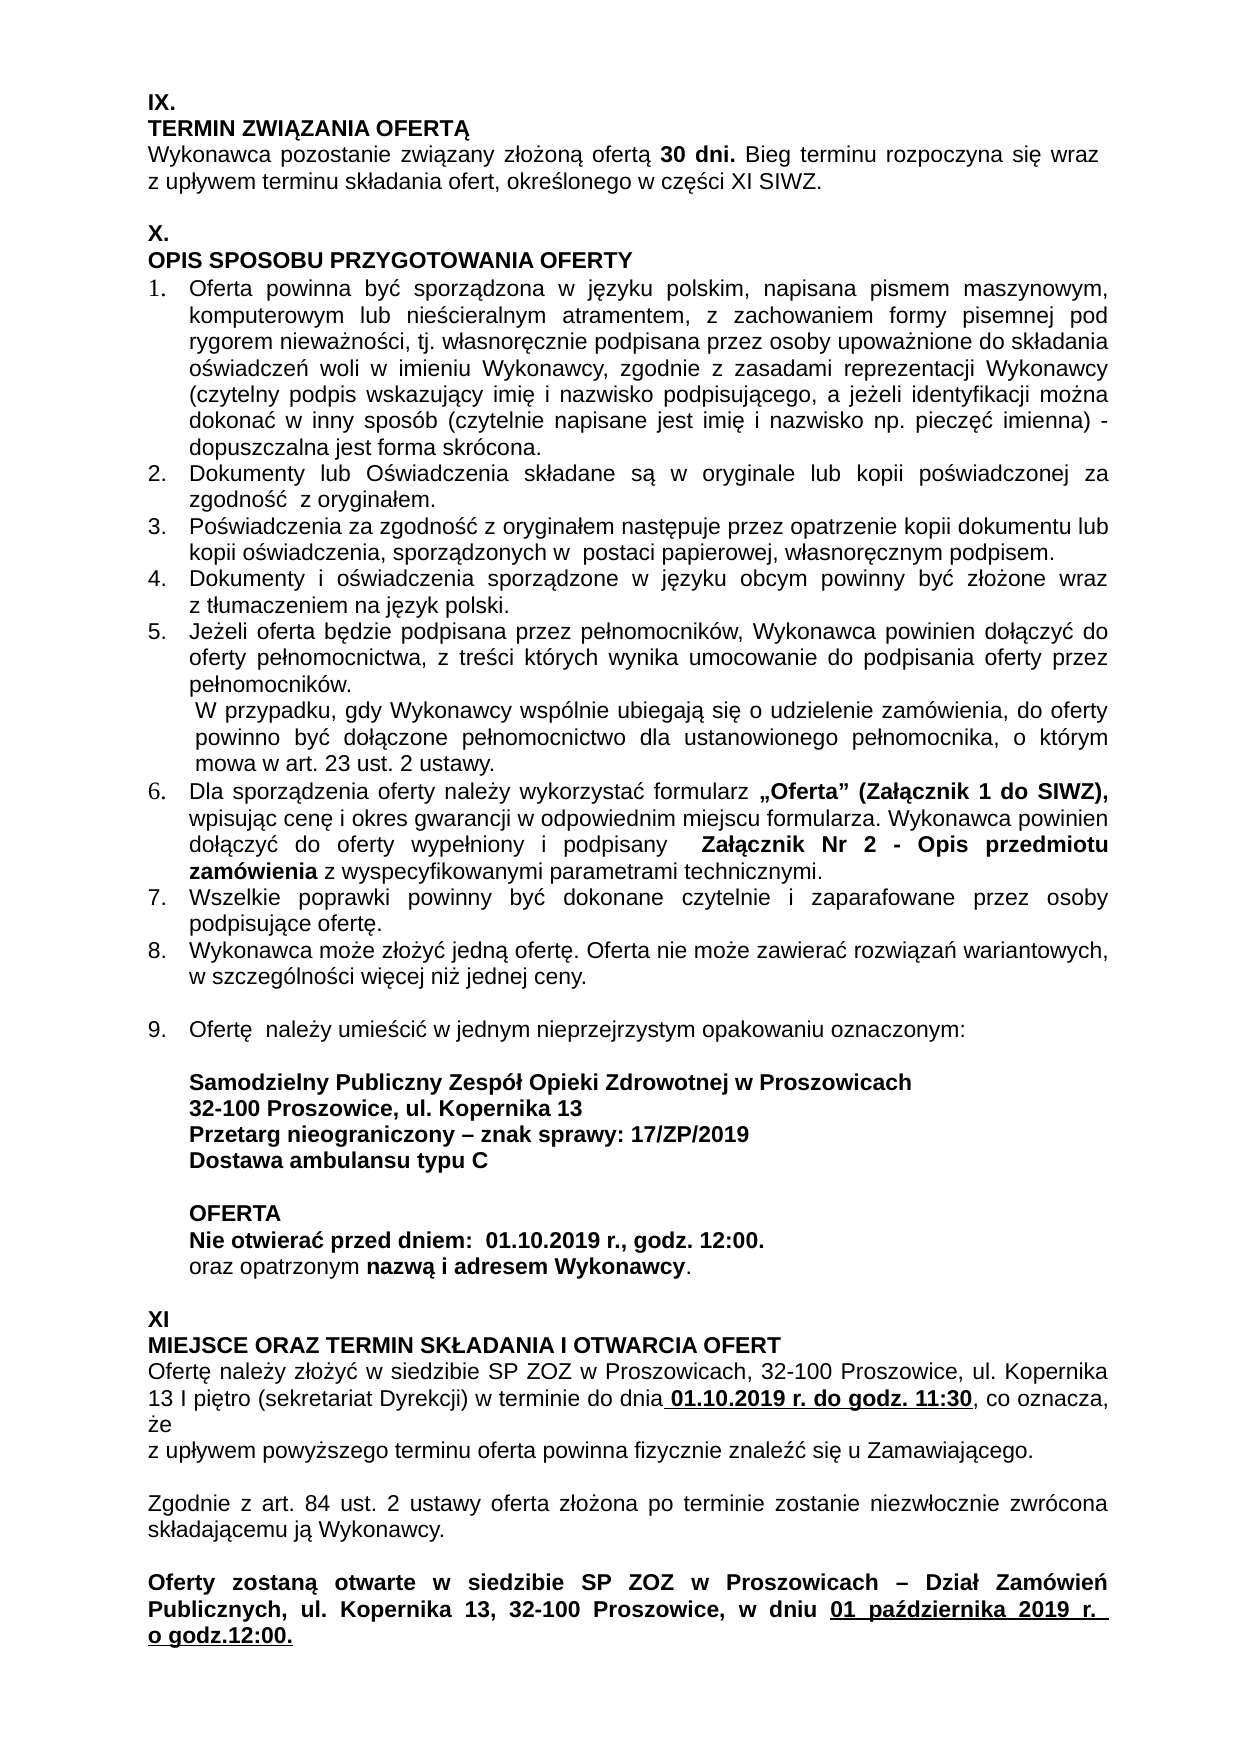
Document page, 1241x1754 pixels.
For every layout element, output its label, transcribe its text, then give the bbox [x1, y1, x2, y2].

list Wszelkie poprawki powinny być dokonane czytelnie i zaparafowane przez osoby podpisujące ofertę. [148, 884, 1109, 937]
text Przetarg nieograniczony – znak sprawy: 17/ZP/2019 [189, 1121, 1109, 1147]
list Dokumenty lub Oświadczenia składane są w oryginale lub kopii poświadczonej za zgodność z oryginałem. [148, 460, 1109, 513]
text Oferty zostaną otwarte w siedzibie SP ZOZ w Proszowicach – Dział Zamówień Publicznych, ul. Kopernika 13, 32-100 Proszowice, w dniu 01 października 2019 r. o godz.12:00. [148, 1569, 1109, 1648]
text Dostawa ambulansu typu C [189, 1147, 1109, 1200]
text X. [148, 220, 1109, 247]
list Wykonawca może złożyć jedną ofertę. Oferta nie może zawierać rozwiązań wariantowych, w szczególności więcej niż jednej ceny. [148, 937, 1109, 989]
subtitle XI [148, 1306, 1109, 1332]
list Jeżeli oferta będzie podpisana przez pełnomocników, Wykonawca powinien dołączyć do oferty pełnomocnictwa, z treści których wynika umocowanie do podpisania oferty przez pełnomocników. [148, 618, 1109, 697]
list Poświadczenia za zgodność z oryginałem następuje przez opatrzenie kopii dokumentu lub kopii oświadczenia, sporządzonych w postaci papierowej, własnoręcznym podpisem. [148, 513, 1109, 565]
text Nie otwierać przed dniem: 01.10.2019 r., godz. 12:00. [189, 1227, 1109, 1253]
subtitle Samodzielny Publiczny Zespół Opieki Zdrowotnej w Proszowicach [189, 1068, 1109, 1095]
text Zgodnie z art. 84 ust. 2 ustawy oferta złożona po terminie zostanie niezwłocznie zwrócona składającemu ją Wykonawcy. [148, 1490, 1109, 1543]
list Oferta powinna być sporządzona w języku polskim, napisana pismem maszynowym, komputerowym lub nieścieralnym atramentem, z zachowaniem formy pisemnej pod rygorem nieważności, tj. własnoręcznie podpisana przez osoby upoważnione do składania oświadczeń woli w imieniu Wykonawcy, zgodnie z zasadami reprezentacji Wykonawcy (czytelny podpis wskazujący imię i nazwisko podpisującego, a jeżeli identyfikacji można dokonać w inny sposób (czytelnie napisane jest imię i nazwisko np. pieczęć imienna) - dopuszczalna jest forma skrócona. [148, 273, 1109, 460]
text Ofertę należy złożyć w siedzibie SP ZOZ w Proszowicach, 32-100 Proszowice, ul. Kopernika 13 I piętro (sekretariat Dyrekcji) w terminie do dnia 01.10.2019 r. do godz. 11:30, co oznacza, że z upływem powyższego terminu oferta powinna fizycznie znaleźć się u Zamawiającego. [148, 1358, 1109, 1464]
text oraz opatrzonym nazwą i adresem Wykonawcy. [189, 1253, 1109, 1279]
list Dla sporządzenia oferty należy wykorzystać formularz „Oferta” (Załącznik 1 do SIWZ), wpisując cenę i okres gwarancji w odpowiednim miejscu formularza. Wykonawca powinien dołączyć do oferty wypełniony i podpisany Załącznik Nr 2 - Opis przedmiotu zamówienia z wyspecyfikowanymi parametrami technicznymi. [148, 776, 1109, 884]
list Dokumenty i oświadczenia sporządzone w języku obcym powinny być złożone wraz z tłumaczeniem na język polski. [148, 565, 1109, 618]
text MIEJSCE ORAZ TERMIN SKŁADANIA I OTWARCIA OFERT [148, 1332, 1109, 1358]
text OPIS SPOSOBU PRZYGOTOWANIA OFERTY [148, 247, 1109, 273]
list Ofertę należy umieścić w jednym nieprzejrzystym opakowaniu oznaczonym: [148, 1016, 1109, 1042]
text IX. [148, 88, 1109, 115]
text W przypadku, gdy Wykonawcy wspólnie ubiegają się o udzielenie zamówienia, do oferty powinno być dołączone pełnomocnictwo dla ustanowionego pełnomocnika, o którym mowa w art. 23 ust. 2 ustawy. [195, 697, 1109, 776]
text OFERTA [189, 1200, 1109, 1227]
text TERMIN ZWIĄZANIA OFERTĄ [148, 115, 1109, 141]
text 32-100 Proszowice, ul. Kopernika 13 [189, 1095, 1109, 1121]
text Wykonawca pozostanie związany złożoną ofertą 30 dni. Bieg terminu rozpoczyna się wraz z upływem terminu składania ofert, określonego w części XI SIWZ. [148, 141, 1109, 194]
